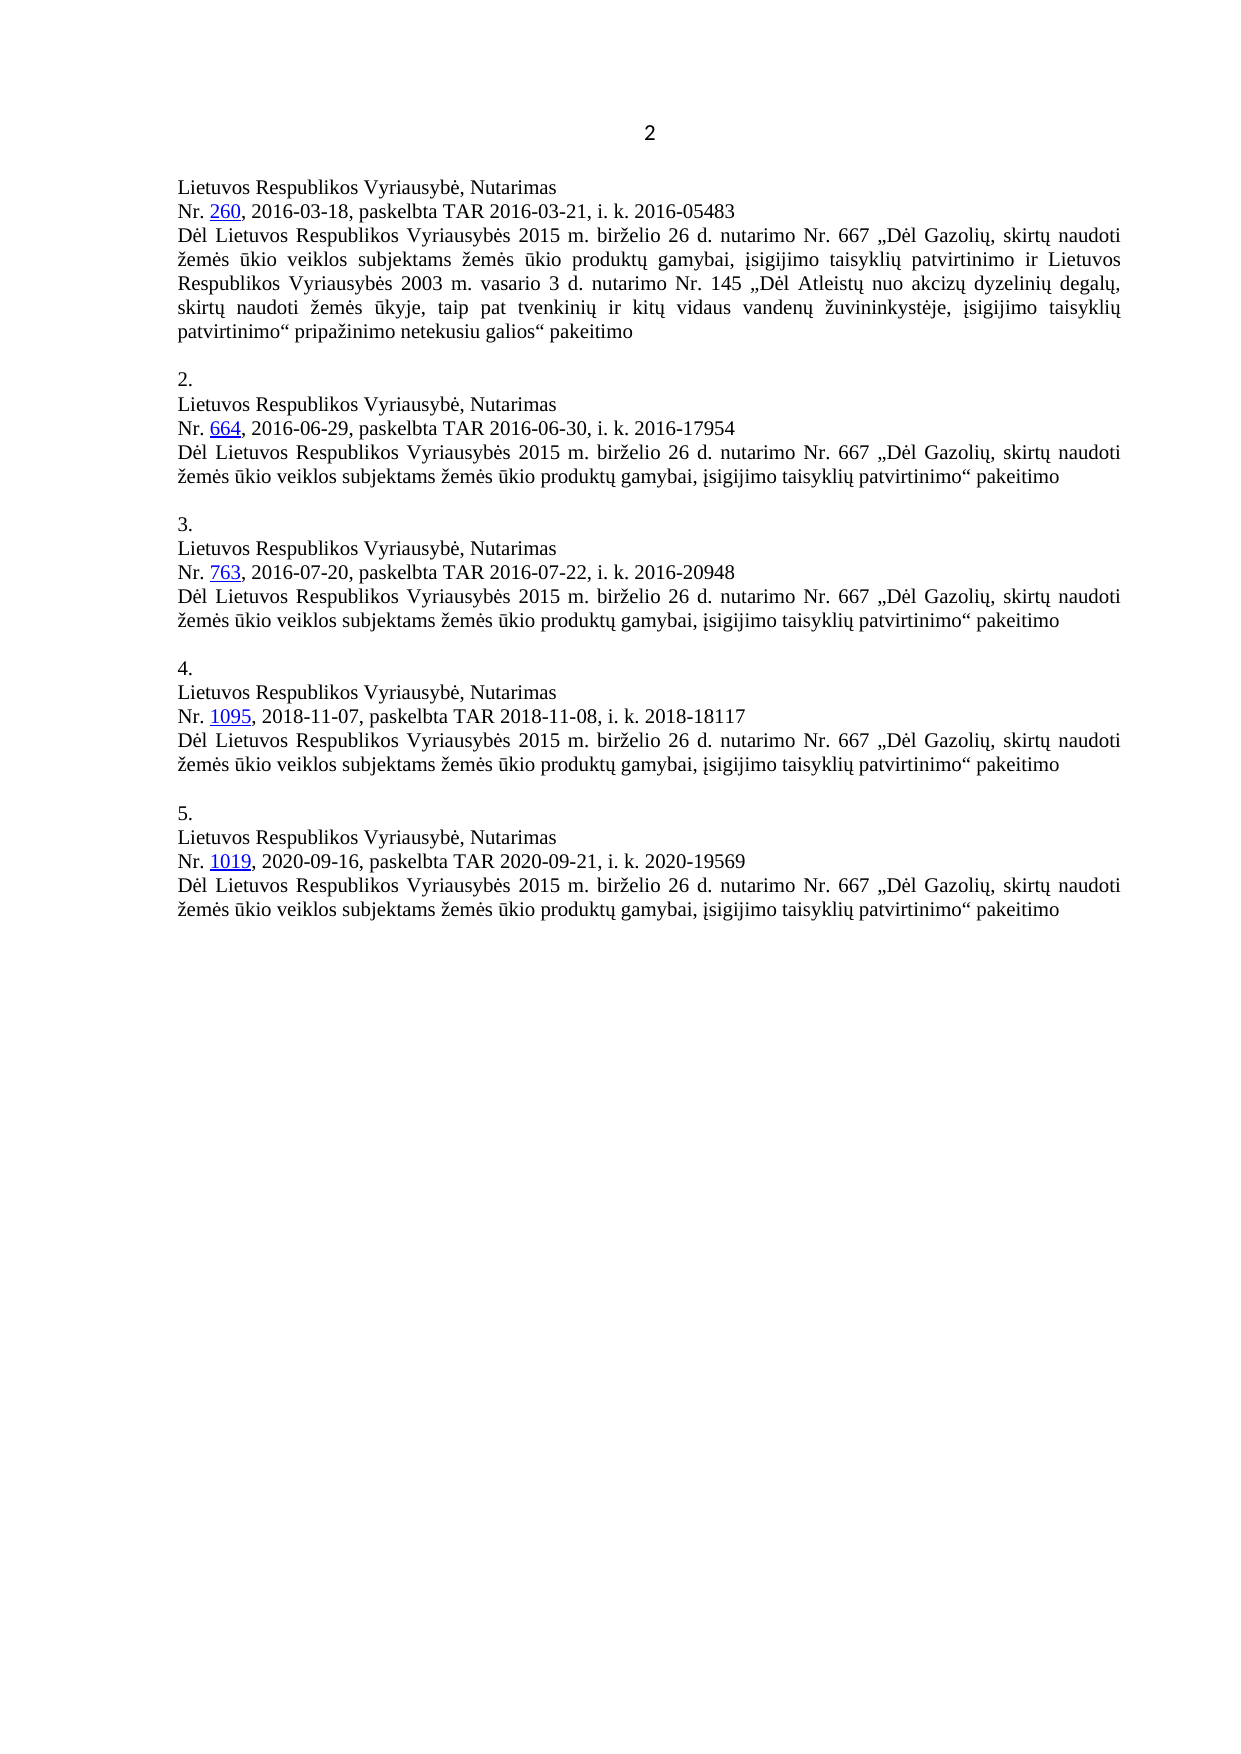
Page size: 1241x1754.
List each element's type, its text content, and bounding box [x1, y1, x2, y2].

text Dėl Lietuvos Respublikos Vyriausybės 2015 m. birželio 26 d. nutarimo Nr. 667 „Dėl Gazolių, skirtų naudoti žemės ūkio veiklos subjektams žemės ūkio produktų gamybai, įsigijimo taisyklių patvirtinimo“ pakeitimo [177, 584, 1122, 632]
text Dėl Lietuvos Respublikos Vyriausybės 2015 m. birželio 26 d. nutarimo Nr. 667 „Dėl Gazolių, skirtų naudoti žemės ūkio veiklos subjektams žemės ūkio produktų gamybai, įsigijimo taisyklių patvirtinimo“ pakeitimo [177, 873, 1122, 921]
text Dėl Lietuvos Respublikos Vyriausybės 2015 m. birželio 26 d. nutarimo Nr. 667 „Dėl Gazolių, skirtų naudoti žemės ūkio veiklos subjektams žemės ūkio produktų gamybai, įsigijimo taisyklių patvirtinimo ir Lietuvos Respublikos Vyriausybės 2003 m. vasario 3 d. nutarimo Nr. 145 „Dėl Atleistų nuo akcizų dyzelinių degalų, skirtų naudoti žemės ūkyje, taip pat tvenkinių ir kitų vidaus vandenų žuvininkystėje, įsigijimo taisyklių patvirtinimo“ pripažinimo netekusiu galios“ pakeitimo [177, 223, 1122, 343]
text 4. [177, 656, 1122, 680]
text Nr. 763, 2016-07-20, paskelbta TAR 2016-07-22, i. k. 2016-20948 [177, 560, 1122, 584]
text Nr. 260, 2016-03-18, paskelbta TAR 2016-03-21, i. k. 2016-05483 [177, 199, 1122, 223]
text Lietuvos Respublikos Vyriausybė, Nutarimas [177, 175, 1122, 199]
text Lietuvos Respublikos Vyriausybė, Nutarimas [177, 824, 1122, 849]
text Lietuvos Respublikos Vyriausybė, Nutarimas [177, 680, 1122, 704]
text 2. [177, 367, 1122, 391]
text 3. [177, 512, 1122, 536]
text Nr. 664, 2016-06-29, paskelbta TAR 2016-06-30, i. k. 2016-17954 [177, 416, 1122, 439]
text Lietuvos Respublikos Vyriausybė, Nutarimas [177, 391, 1122, 416]
text Nr. 1095, 2018-11-07, paskelbta TAR 2018-11-08, i. k. 2018-18117 [177, 704, 1122, 728]
text Dėl Lietuvos Respublikos Vyriausybės 2015 m. birželio 26 d. nutarimo Nr. 667 „Dėl Gazolių, skirtų naudoti žemės ūkio veiklos subjektams žemės ūkio produktų gamybai, įsigijimo taisyklių patvirtinimo“ pakeitimo [177, 728, 1122, 776]
text Lietuvos Respublikos Vyriausybė, Nutarimas [177, 536, 1122, 560]
text Nr. 1019, 2020-09-16, paskelbta TAR 2020-09-21, i. k. 2020-19569 [177, 849, 1122, 873]
text Dėl Lietuvos Respublikos Vyriausybės 2015 m. birželio 26 d. nutarimo Nr. 667 „Dėl Gazolių, skirtų naudoti žemės ūkio veiklos subjektams žemės ūkio produktų gamybai, įsigijimo taisyklių patvirtinimo“ pakeitimo [177, 439, 1122, 488]
text 5. [177, 801, 1122, 824]
